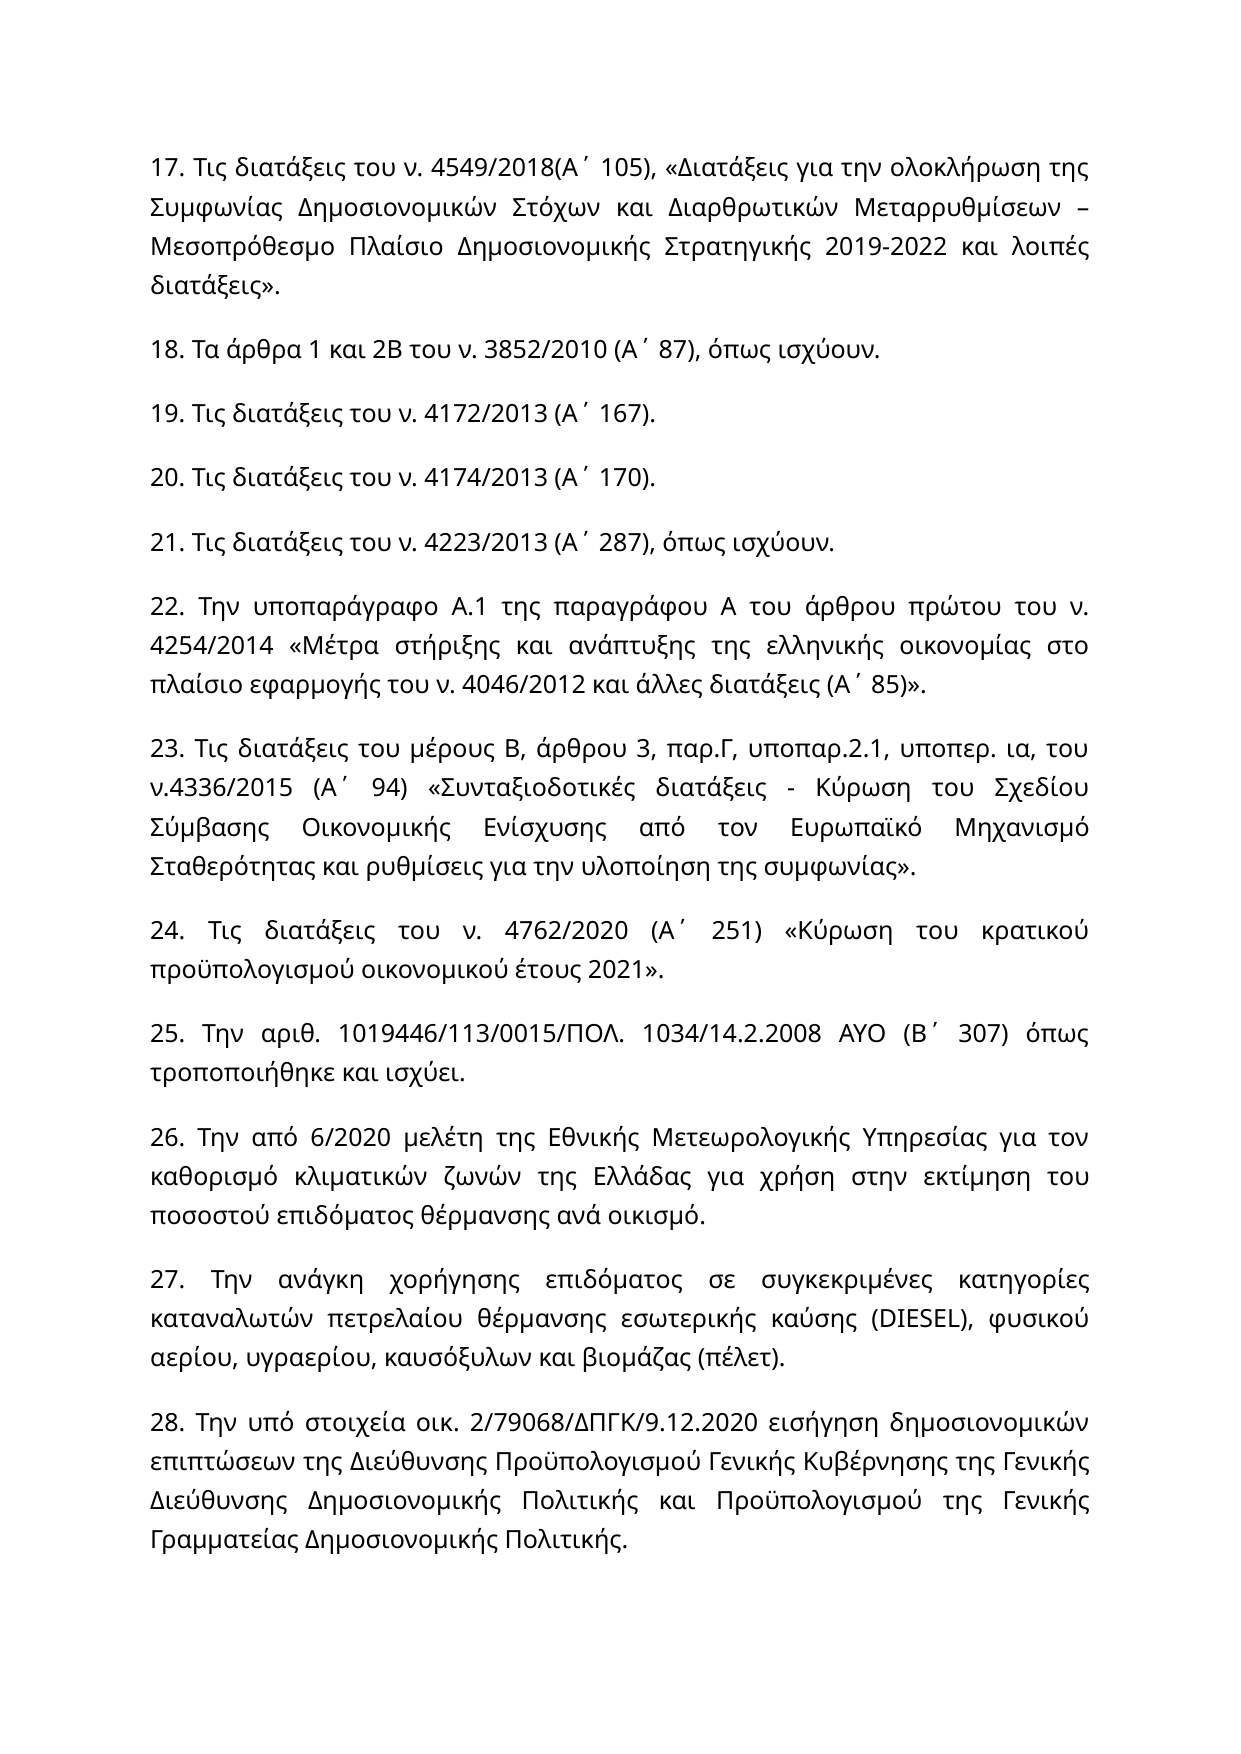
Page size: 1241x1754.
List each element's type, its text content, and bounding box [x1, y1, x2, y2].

text 21. Τις διατάξεις του ν. 4223/2013 (Α΄ 287), όπως ισχύουν. [150, 524, 1090, 558]
text 19. Τις διατάξεις του ν. 4172/2013 (Α΄ 167). [150, 396, 1090, 430]
text 20. Τις διατάξεις του ν. 4174/2013 (Α΄ 170). [150, 460, 1090, 494]
text 22. Την υποπαράγραφο Α.1 της παραγράφου Α του άρθρου πρώτου του ν. 4254/2014 «Μέτρα στήριξης και ανάπτυξης της ελληνικής οικονομίας στο πλαίσιο εφαρμογής του ν. 4046/2012 και άλλες διατάξεις (Α΄ 85)». [150, 588, 1090, 701]
text 28. Την υπό στοιχεία οικ. 2/79068/ΔΠΓΚ/9.12.2020 εισήγηση δημοσιονομικών επιπτώσεων της Διεύθυνσης Προϋπολογισμού Γενικής Κυβέρνησης της Γενικής Διεύθυνσης Δημοσιονομικής Πολιτικής και Προϋπολογισμού της Γενικής Γραμματείας Δημοσιονομικής Πολιτικής. [150, 1404, 1090, 1556]
text 27. Την ανάγκη χορήγησης επιδόματος σε συγκεκριμένες κατηγορίες καταναλωτών πετρελαίου θέρμανσης εσωτερικής καύσης (DIESEL), φυσικού αερίου, υγραερίου, καυσόξυλων και βιομάζας (πέλετ). [150, 1262, 1090, 1374]
text 17. Τις διατάξεις του ν. 4549/2018(Α΄ 105), «Διατάξεις για την ολοκλήρωση της Συμφωνίας Δημοσιονομικών Στόχων και Διαρθρωτικών Μεταρρυθμίσεων – Μεσοπρόθεσμο Πλαίσιο Δημοσιονομικής Στρατηγικής 2019-2022 και λοιπές διατάξεις». [150, 150, 1090, 302]
text 23. Τις διατάξεις του μέρους Β, άρθρου 3, παρ.Γ, υποπαρ.2.1, υποπερ. ια, του ν.4336/2015 (Α΄ 94) «Συνταξιοδοτικές διατάξεις - Κύρωση του Σχεδίου Σύμβασης Οικονομικής Ενίσχυσης από τον Ευρωπαϊκό Μηχανισμό Σταθερότητας και ρυθμίσεις για την υλοποίηση της συμφωνίας». [150, 731, 1090, 882]
text 25. Την αριθ. 1019446/113/0015/ΠΟΛ. 1034/14.2.2008 ΑΥΟ (Β΄ 307) όπως τροποποιήθηκε και ισχύει. [150, 1016, 1090, 1089]
text 26. Την από 6/2020 μελέτη της Εθνικής Μετεωρολογικής Υπηρεσίας για τον καθορισμό κλιματικών ζωνών της Ελλάδας για χρήση στην εκτίμηση του ποσοστού επιδόματος θέρμανσης ανά οικισμό. [150, 1119, 1090, 1232]
text 24. Τις διατάξεις του ν. 4762/2020 (Α΄ 251) «Κύρωση του κρατικού προϋπολογισμού οικονομικού έτους 2021». [150, 912, 1090, 986]
text 18. Τα άρθρα 1 και 2Β του ν. 3852/2010 (Α΄ 87), όπως ισχύουν. [150, 332, 1090, 366]
